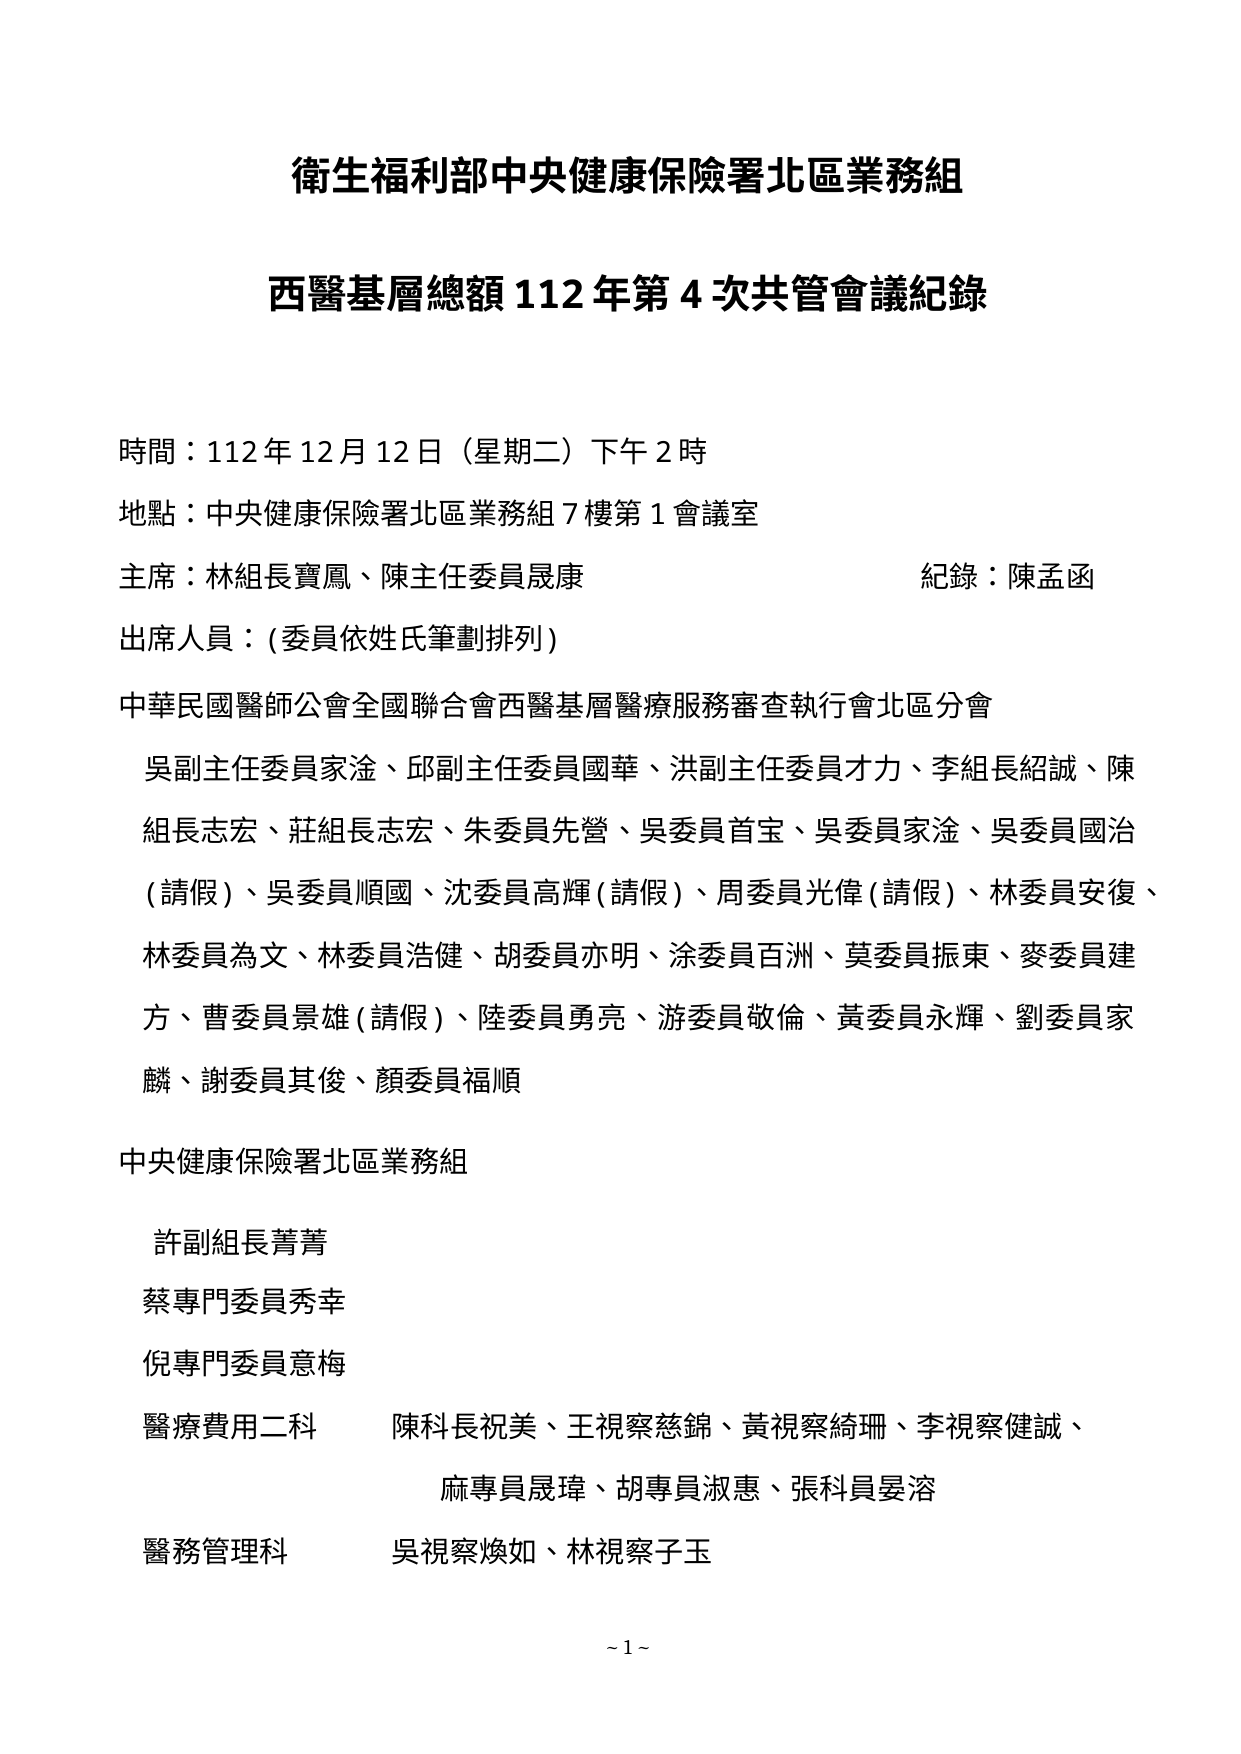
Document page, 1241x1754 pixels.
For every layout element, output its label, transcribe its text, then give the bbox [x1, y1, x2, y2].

text 醫務管理科 吳視察煥如、林視察子玉 [93, 1512, 1137, 1575]
text 衛生福利部中央健康保險署北區業務組 [118, 131, 1137, 193]
text 蔡專門委員秀幸 [93, 1262, 1137, 1325]
text 中華民國醫師公會全國聯合會西醫基層醫療服務審查執行會北區分會 [118, 662, 1137, 725]
text 中央健康保險署北區業務組 [118, 1118, 1137, 1181]
text 許副組長菁菁 [118, 1200, 1137, 1262]
text 吳副主任委員家淦、邱副主任委員國華、洪副主任委員才力、李組長紹誠、陳組長志宏、莊組長志宏、朱委員先營、吳委員首宝、吳委員家淦、吳委員國治(請假)、吳委員順國、沈委員高輝(請假)、周委員光偉(請假)、林委員安復、林委員為文、林委員浩健、胡委員亦明、涂委員百洲、莫委員振東、麥委員建方、曹委員景雄(請假)、陸委員勇亮、游委員敬倫、黃委員永輝、劉委員家麟、謝委員其俊、顏委員福順 [142, 725, 1137, 1100]
text 出席人員：(委員依姓氏筆劃排列) [93, 600, 1137, 662]
text 倪專門委員意梅 [93, 1325, 1137, 1387]
text 麻專員晟瑋、胡專員淑惠、張科員晏溶 [93, 1450, 1137, 1512]
text 醫療費用二科 陳科長祝美、王視察慈錦、黃視察綺珊、李視察健誠、 [93, 1387, 1137, 1450]
text 地點：中央健康保險署北區業務組7樓第1會議室 [93, 475, 1137, 537]
text 時間：112年12月12日（星期二）下午2時 [93, 412, 1137, 475]
text 西醫基層總額112年第4次共管會議紀錄 [118, 250, 1137, 312]
text 主席：林組長寶鳳、陳主任委員晟康 紀錄：陳孟函 [93, 537, 1137, 600]
